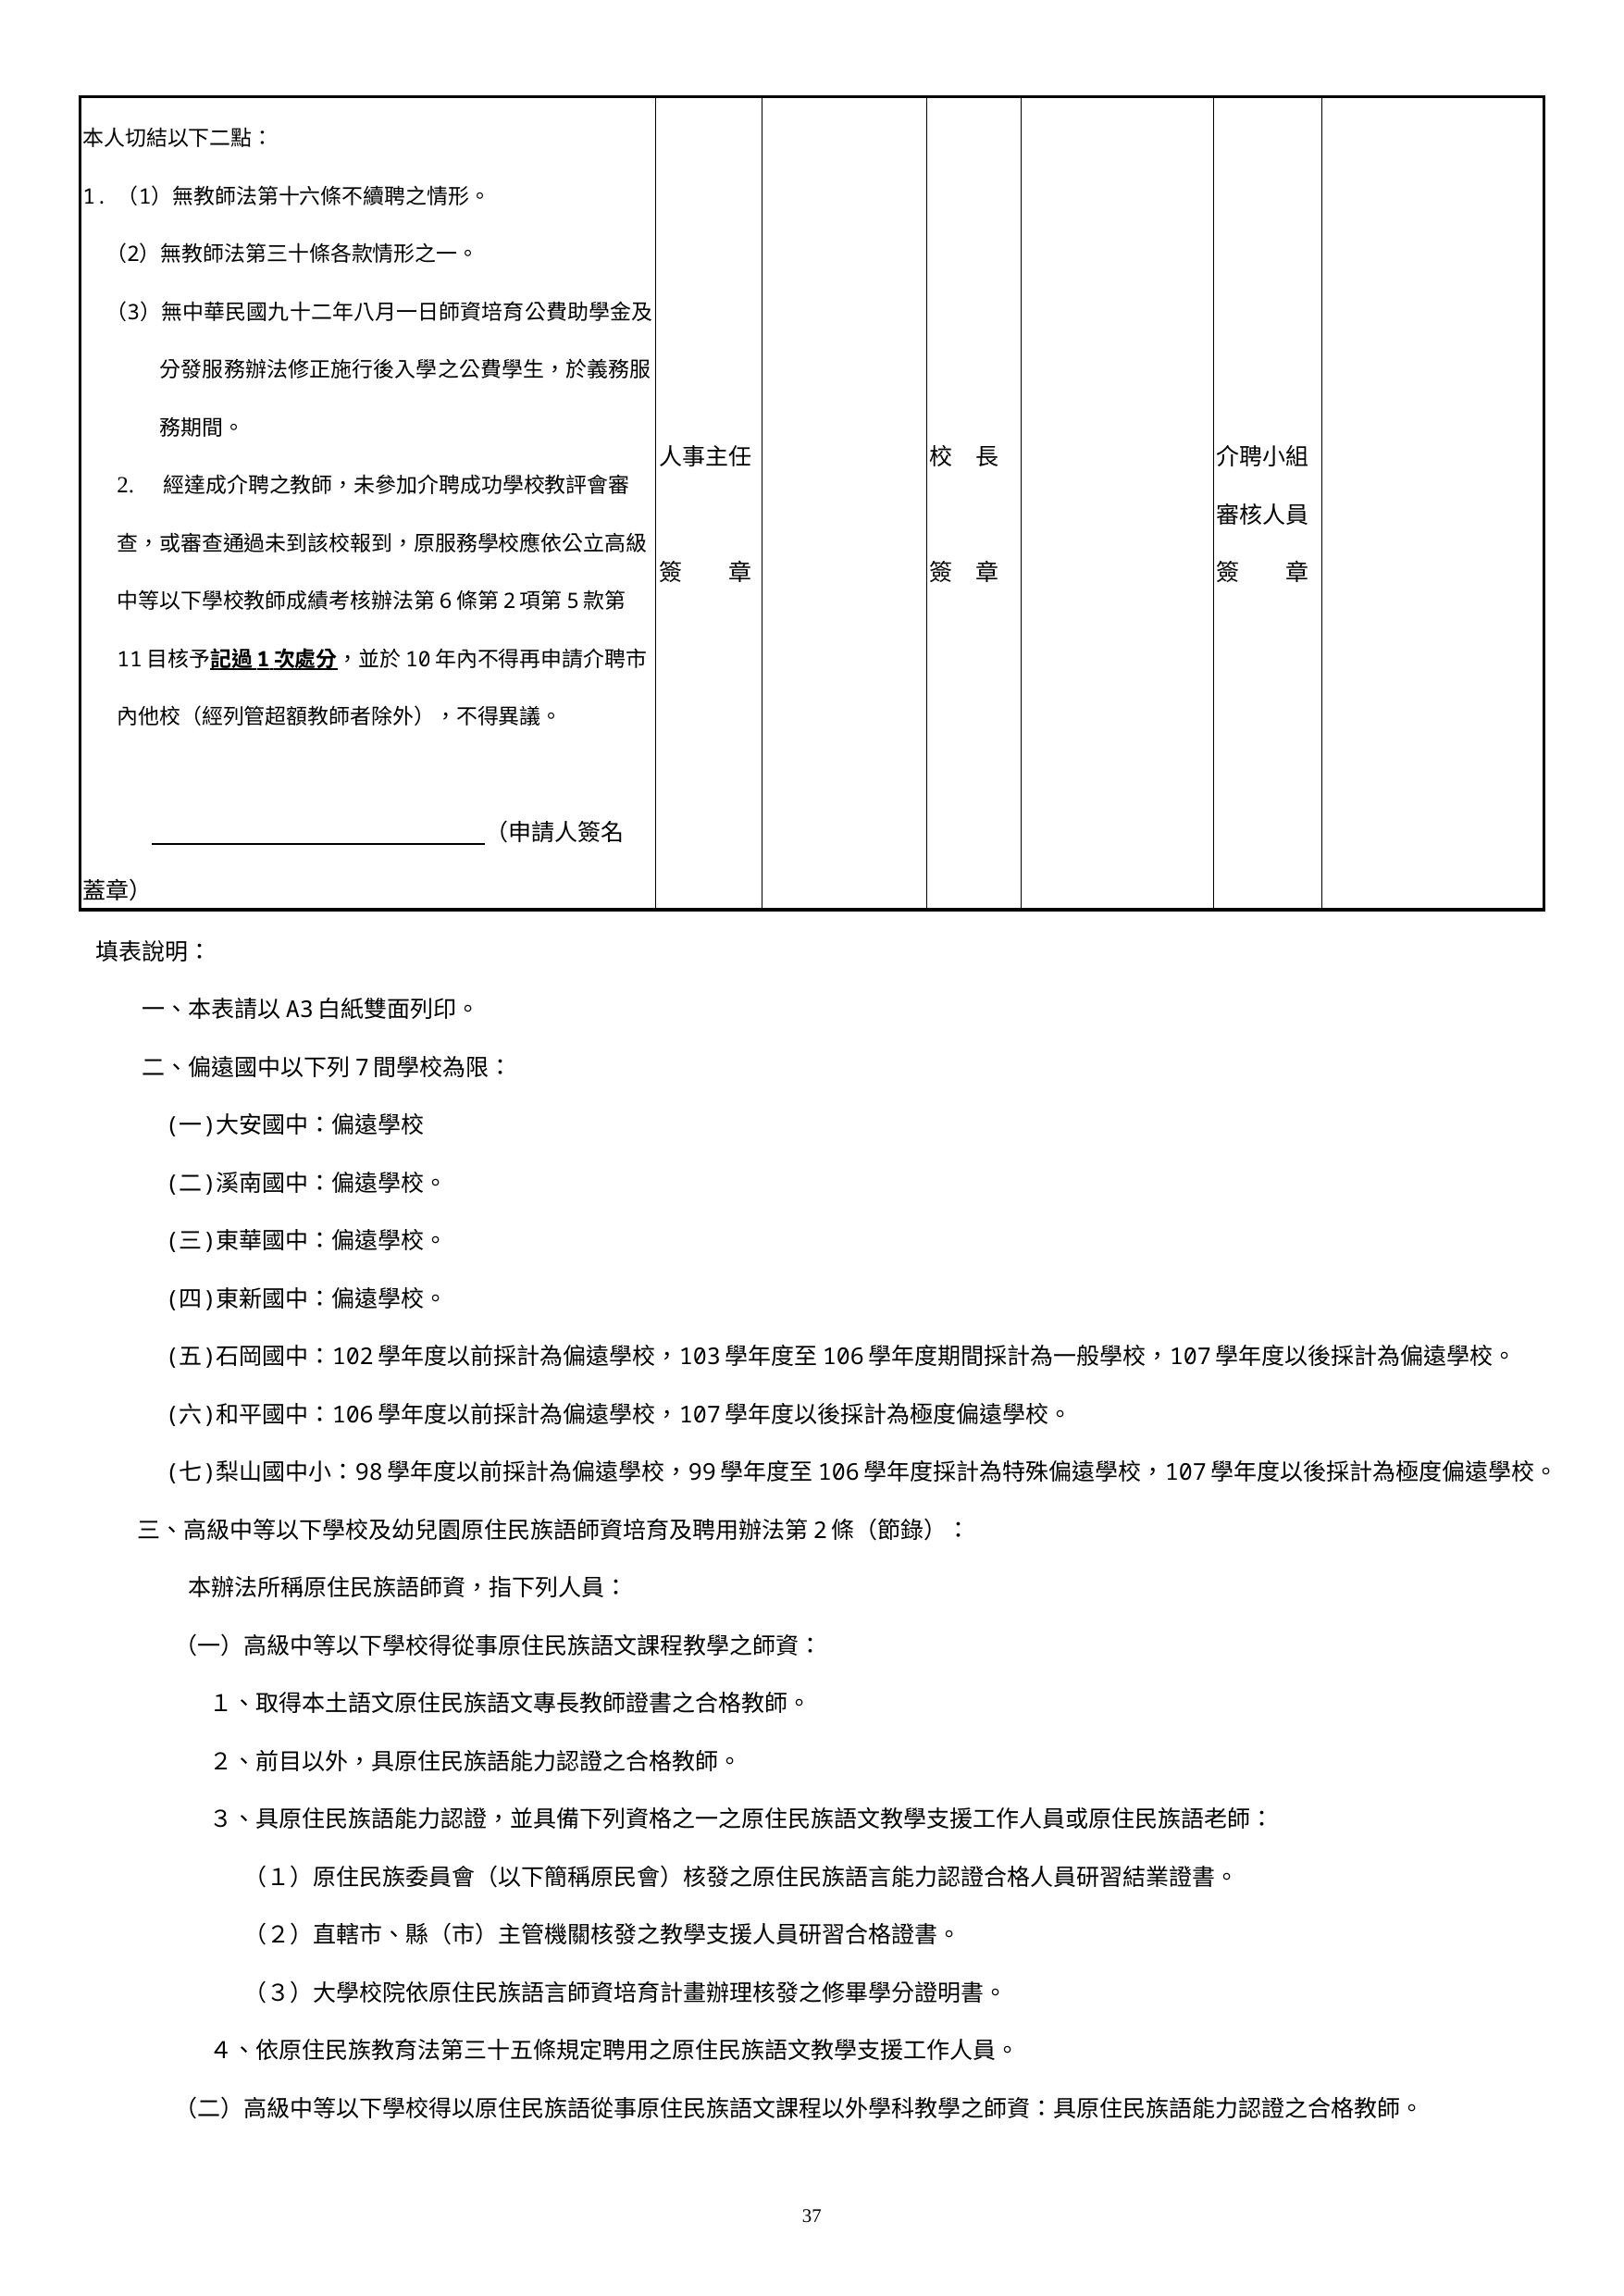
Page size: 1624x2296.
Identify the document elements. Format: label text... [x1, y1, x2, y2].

text （２）直轄市、縣（市）主管機關核發之教學支援人員研習合格證書。 [105, 1894, 1542, 1952]
text （二）高級中等以下學校得以原住民族語從事原住民族語文課程以外學科教學之師資：具原住民族語能力認證之合格教師。 [175, 2067, 1542, 2126]
text 本辦法所稱原住民族語師資，指下列人員： [105, 1547, 1542, 1605]
table_cell 人事主任 簽 章 [656, 98, 762, 908]
text (六)和平國中：106學年度以前採計為偏遠學校，107學年度以後採計為極度偏遠學校。 [95, 1373, 1542, 1432]
text ４、依原住民族教育法第三十五條規定聘用之原住民族語文教學支援工作人員。 [105, 2010, 1542, 2067]
text (五)石岡國中：102學年度以前採計為偏遠學校，103學年度至106學年度期間採計為一般學校，107學年度以後採計為偏遠學校。 [95, 1316, 1542, 1373]
text (三)東華國中：偏遠學校。 [95, 1200, 1542, 1258]
text ２、前目以外，具原住民族語能力認證之合格教師。 [105, 1720, 1542, 1779]
table_cell [1022, 98, 1213, 908]
text (四)東新國中：偏遠學校。 [95, 1258, 1542, 1316]
text （３）大學校院依原住民族語言師資培育計畫辦理核發之修畢學分證明書。 [105, 1952, 1542, 2010]
text 填表說明： [95, 912, 1542, 969]
text 三、高級中等以下學校及幼兒園原住民族語師資培育及聘用辦法第2條（節錄）： [82, 1489, 1542, 1547]
text 二、偏遠國中以下列7間學校為限： [95, 1026, 1542, 1085]
text （一）高級中等以下學校得從事原住民族語文課程教學之師資： [105, 1605, 1542, 1663]
text １、取得本土語文原住民族語文專長教師證書之合格教師。 [105, 1663, 1542, 1720]
table_cell [762, 98, 926, 908]
table_cell 介聘小組 審核人員 簽 章 [1214, 98, 1321, 908]
text (七)梨山國中小：98學年度以前採計為偏遠學校，99學年度至106學年度採計為特殊偏遠學校，107學年度以後採計為極度偏遠學校。 [95, 1432, 1542, 1489]
text 一、本表請以A3白紙雙面列印。 [95, 969, 1542, 1026]
table_cell 本人切結以下二點： （1）無教師法第十六條不續聘之情形。 （2）無教師法第三十條各款情形之一。 （3）無中華民國九十二年八月一日師資培育公費助學金及分發服務辦法修正施行後入學之公費學生，於義務服務期間。 經達成介聘之教師，未參加介聘成功學校教評會審查，或審查通過未到該校報到，原服務學校應依公立高級中等以下學校教師成績考核辦法第6條第2項第5款第11目核予記過1次處分，並於10年內不得再申請介聘市內他校（經列管超額教師者除外），不得異議。 （申請人簽名蓋章） [81, 98, 655, 908]
text (二)溪南國中：偏遠學校。 [95, 1142, 1542, 1200]
text (一)大安國中：偏遠學校 [95, 1085, 1542, 1142]
text （１）原住民族委員會（以下簡稱原民會）核發之原住民族語言能力認證合格人員研習結業證書。 [105, 1836, 1542, 1894]
table_cell [1322, 98, 1543, 908]
table_cell 校 長 簽 章 [927, 98, 1021, 908]
text ３、具原住民族語能力認證，並具備下列資格之一之原住民族語文教學支援工作人員或原住民族語老師： [105, 1779, 1542, 1836]
